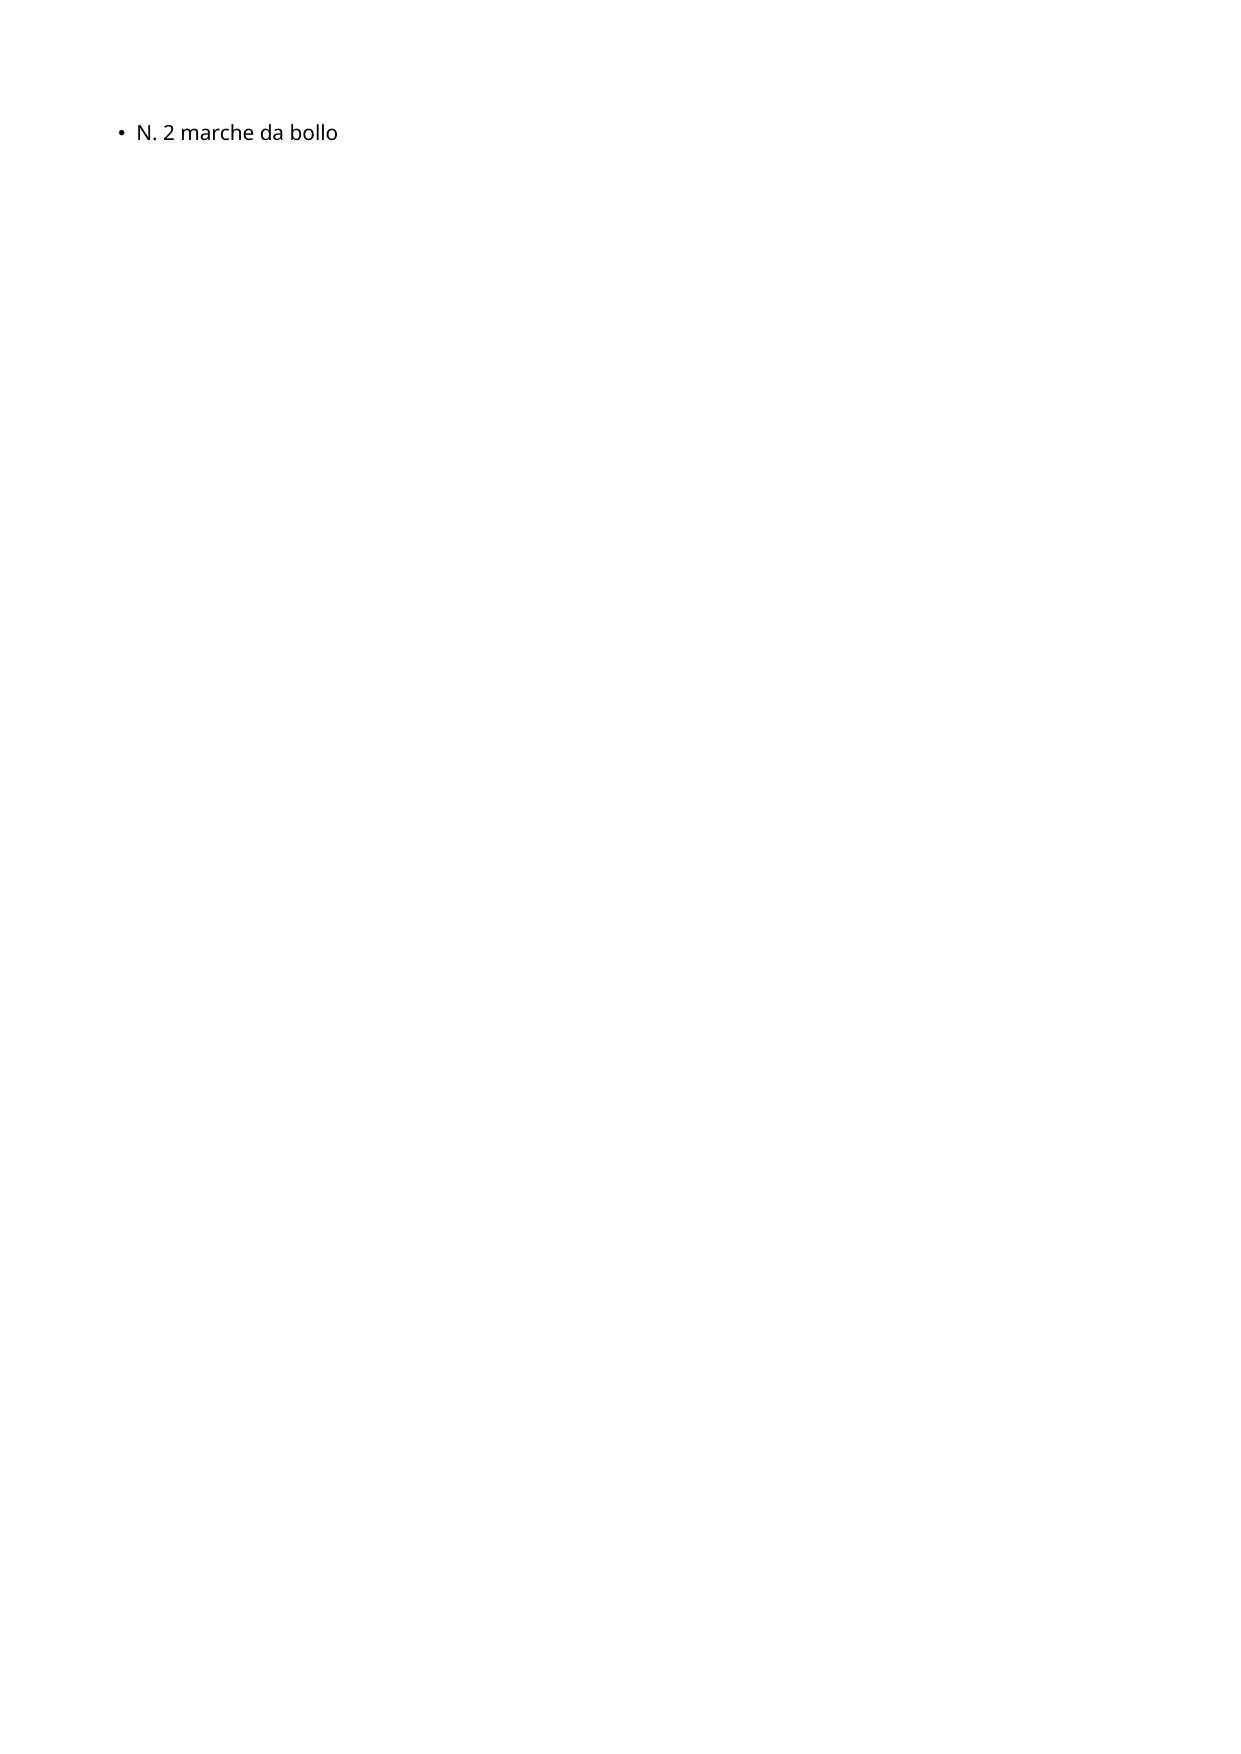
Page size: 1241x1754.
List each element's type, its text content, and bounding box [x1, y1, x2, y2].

text • N. 2 marche da bollo [118, 118, 1122, 147]
